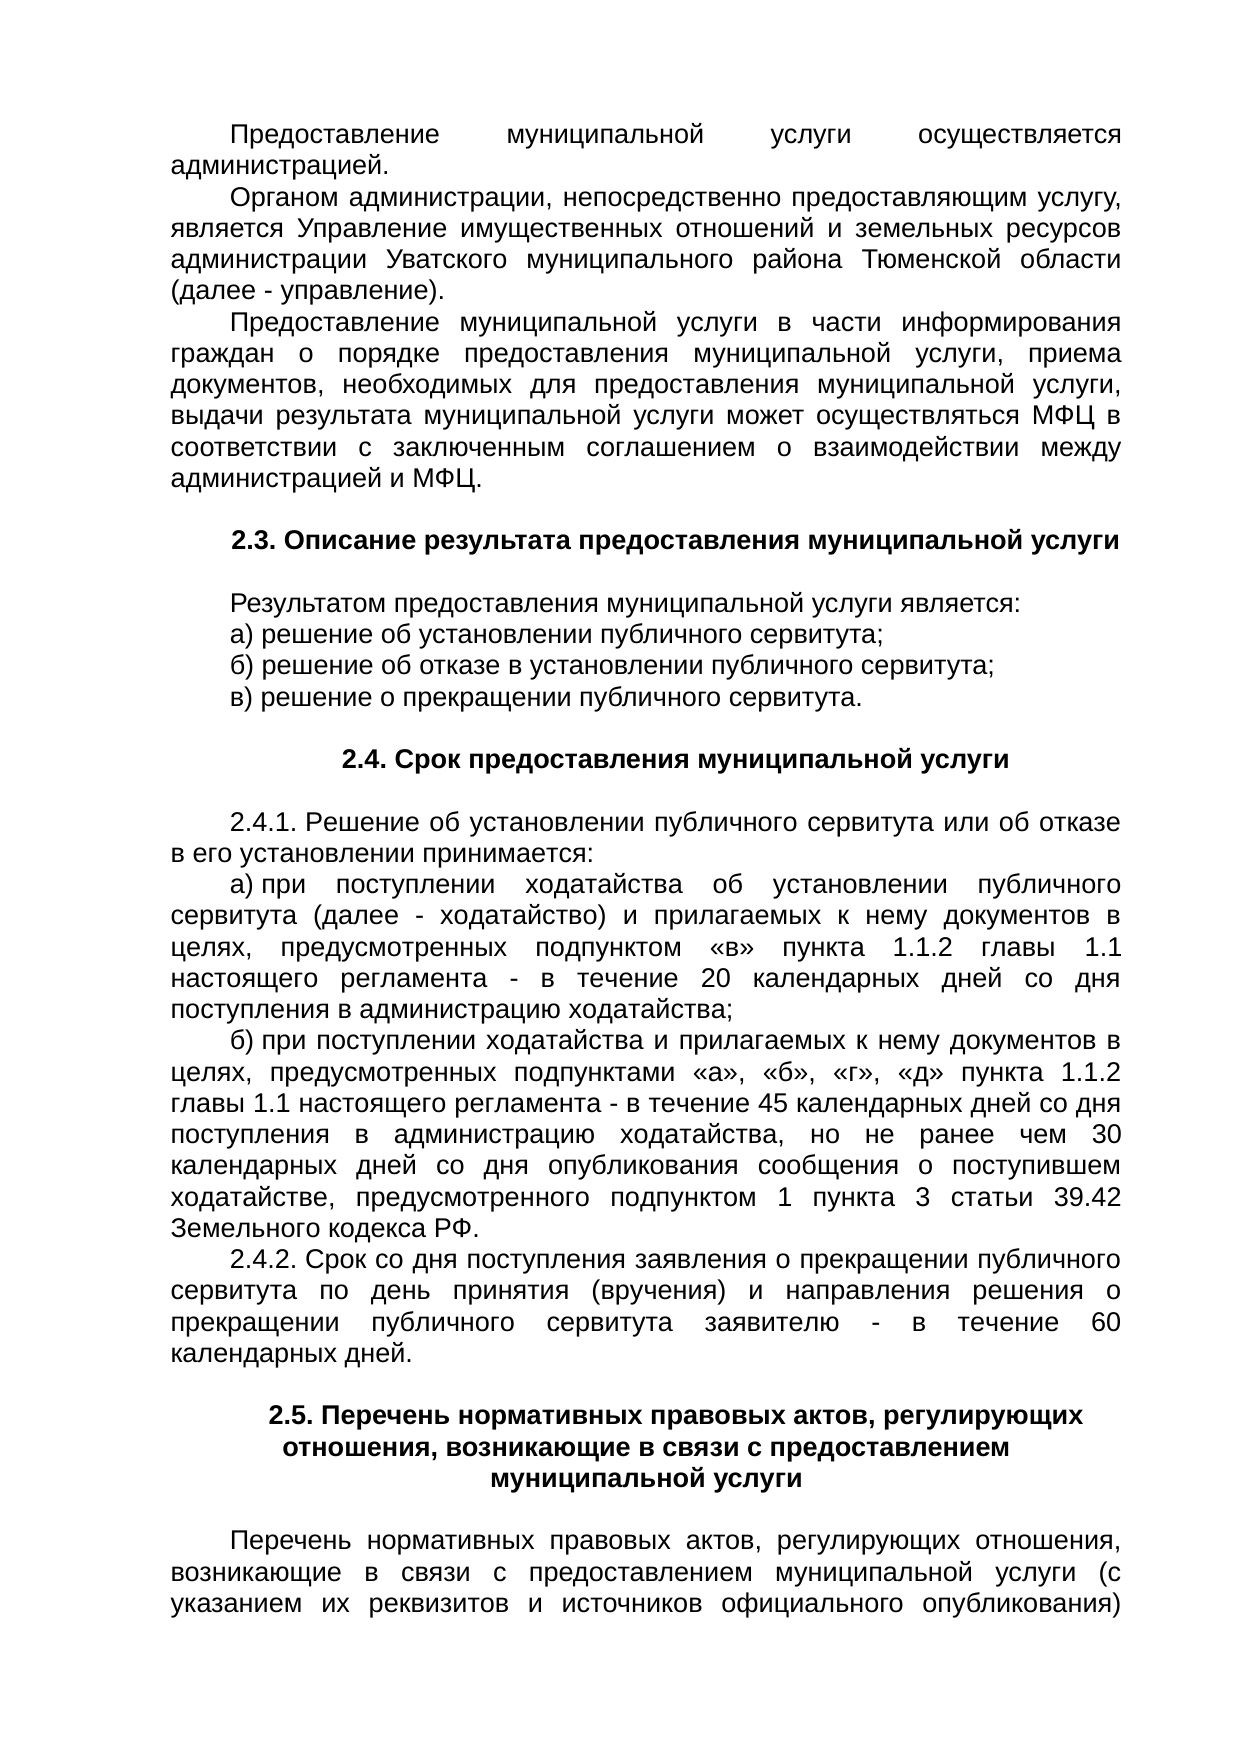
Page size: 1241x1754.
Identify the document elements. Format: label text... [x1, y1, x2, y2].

text а) при поступлении ходатайства об установлении публичного сервитута (далее - ходатайство) и прилагаемых к нему документов в целях, предусмотренных подпунктом «в» пункта 1.1.2 главы 1.1 настоящего регламента - в течение 20 календарных дней со дня поступления в администрацию ходатайства; [170, 868, 1122, 1024]
text б) при поступлении ходатайства и прилагаемых к нему документов в целях, предусмотренных подпунктами «а», «б», «г», «д» пункта 1.1.2 главы 1.1 настоящего регламента - в течение 45 календарных дней со дня поступления в администрацию ходатайства, но не ранее чем 30 календарных дней со дня опубликования сообщения о поступившем ходатайстве, предусмотренного подпунктом 1 пункта 3 статьи 39.42 Земельного кодекса РФ. [170, 1024, 1122, 1243]
text 2.4.2. Срок со дня поступления заявления о прекращении публичного сервитута по день принятия (вручения) и направления решения о прекращении публичного сервитута заявителю - в течение 60 календарных дней. [170, 1243, 1122, 1368]
text 2.3. Описание результата предоставления муниципальной услуги [170, 524, 1122, 556]
text Перечень нормативных правовых актов, регулирующих отношения, возникающие в связи с предоставлением муниципальной услуги (с указанием их реквизитов и источников официального опубликования) [170, 1524, 1122, 1618]
text а) решение об установлении публичного сервитута; [170, 618, 1122, 649]
text Предоставление муниципальной услуги осуществляется администрацией. [170, 118, 1122, 181]
text 2.4. Срок предоставления муниципальной услуги [170, 743, 1122, 774]
text Органом администрации, непосредственно предоставляющим услугу, является Управление имущественных отношений и земельных ресурсов администрации Уватского муниципального района Тюменской области (далее - управление). [170, 181, 1122, 306]
text Результатом предоставления муниципальной услуги является: [170, 587, 1122, 618]
text 2.4.1. Решение об установлении публичного сервитута или об отказе в его установлении принимается: [170, 806, 1122, 868]
text б) решение об отказе в установлении публичного сервитута; [170, 649, 1122, 681]
text в) решение о прекращении публичного сервитута. [170, 681, 1122, 712]
text Предоставление муниципальной услуги в части информирования граждан о порядке предоставления муниципальной услуги, приема документов, необходимых для предоставления муниципальной услуги, выдачи результата муниципальной услуги может осуществляться МФЦ в соответствии с заключенным соглашением о взаимодействии между администрацией и МФЦ. [170, 306, 1122, 493]
text 2.5. Перечень нормативных правовых актов, регулирующих отношения, возникающие в связи с предоставлением муниципальной услуги [170, 1399, 1122, 1493]
